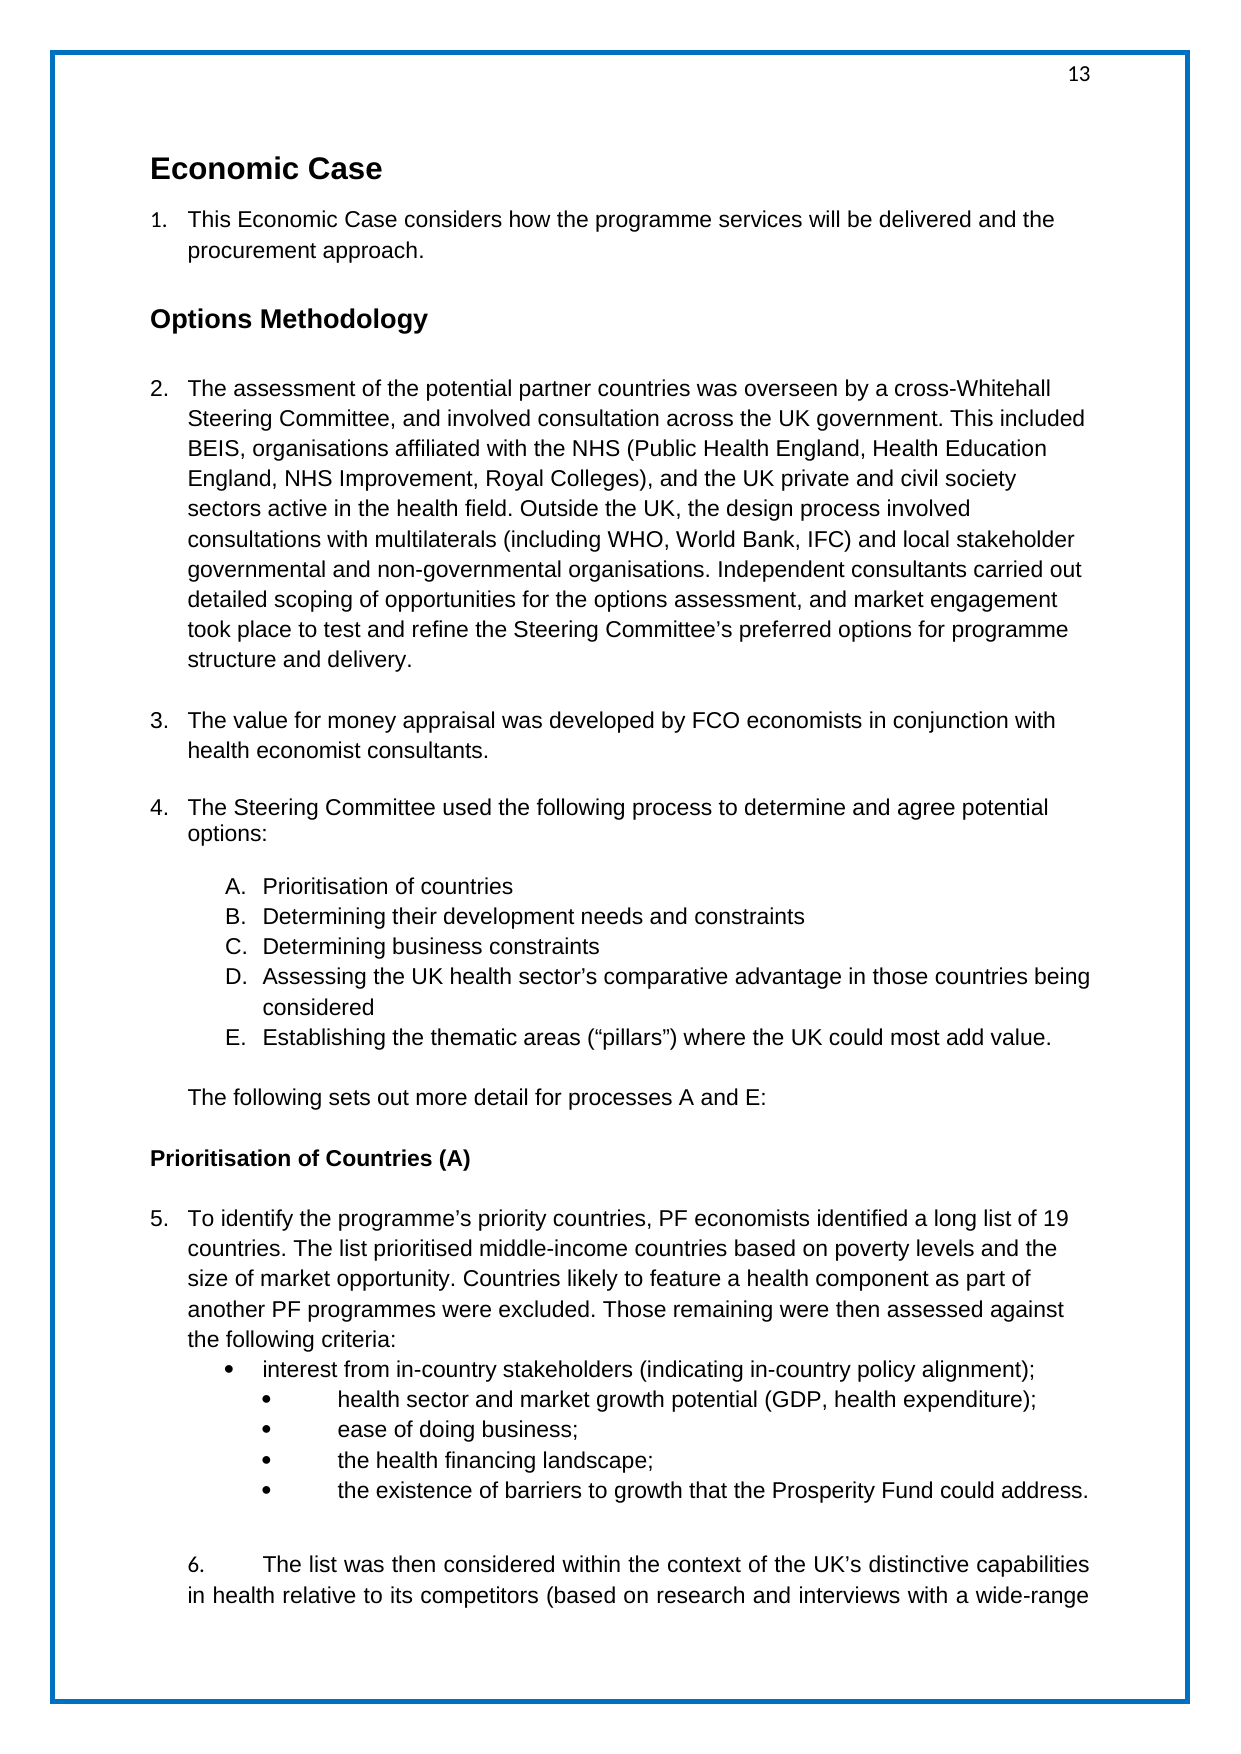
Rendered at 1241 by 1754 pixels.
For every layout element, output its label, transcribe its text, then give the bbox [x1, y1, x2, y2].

list Establishing the thematic areas (“pillars”) where the UK could most add value. [225, 1024, 1090, 1050]
list The assessment of the potential partner countries was overseen by a cross-Whitehall Steering Committee, and involved consultation across the UK government. This included BEIS, organisations affiliated with the NHS (Public Health England, Health Education England, NHS Improvement, Royal Colleges), and the UK private and civil society sectors active in the health field. Outside the UK, the design process involved consultations with multilaterals (including WHO, World Bank, IFC) and local stakeholder governmental and non-governmental organisations. Independent consultants carried out detailed scoping of opportunities for the options assessment, and market engagement took place to test and refine the Steering Committee’s preferred options for programme structure and delivery. [150, 374, 1090, 673]
list the health financing landscape; [262, 1447, 1090, 1473]
list the existence of barriers to growth that the Prosperity Fund could address. [262, 1477, 1090, 1503]
list Determining business constraints [225, 933, 1090, 959]
list Assessing the UK health sector’s comparative advantage in those countries being considered [225, 963, 1090, 1020]
list The Steering Committee used the following process to determine and agree potential options: [150, 794, 1090, 846]
list To identify the programme’s priority countries, PF economists identified a long list of 19 countries. The list prioritised middle-income countries based on poverty levels and the size of market opportunity. Countries likely to feature a health component as part of another PF programmes were excluded. Those remaining were then assessed against the following criteria: [150, 1205, 1090, 1352]
list The value for money appraisal was developed by FCO economists in conjunction with health economist consultants. [150, 707, 1090, 763]
text Options Methodology [150, 303, 1090, 334]
list interest from in-country stakeholders (indicating in-country policy alignment); [225, 1356, 1090, 1382]
list health sector and market growth potential (GDP, health expenditure); [262, 1386, 1090, 1413]
list ease of doing business; [262, 1416, 1090, 1443]
list This Economic Case considers how the programme services will be delivered and the procurement approach. [150, 205, 1090, 263]
text Prioritisation of Countries (A) [150, 1144, 1090, 1171]
text The following sets out more detail for processes A and E: [187, 1084, 1090, 1111]
list The list was then considered within the context of the UK’s distinctive capabilities in health relative to its competitors (based on research and interviews with a wide-range [187, 1550, 1090, 1608]
list Prioritisation of countries [225, 873, 1090, 899]
list Determining their development needs and constraints [225, 903, 1090, 929]
text Economic Case [150, 150, 1090, 186]
